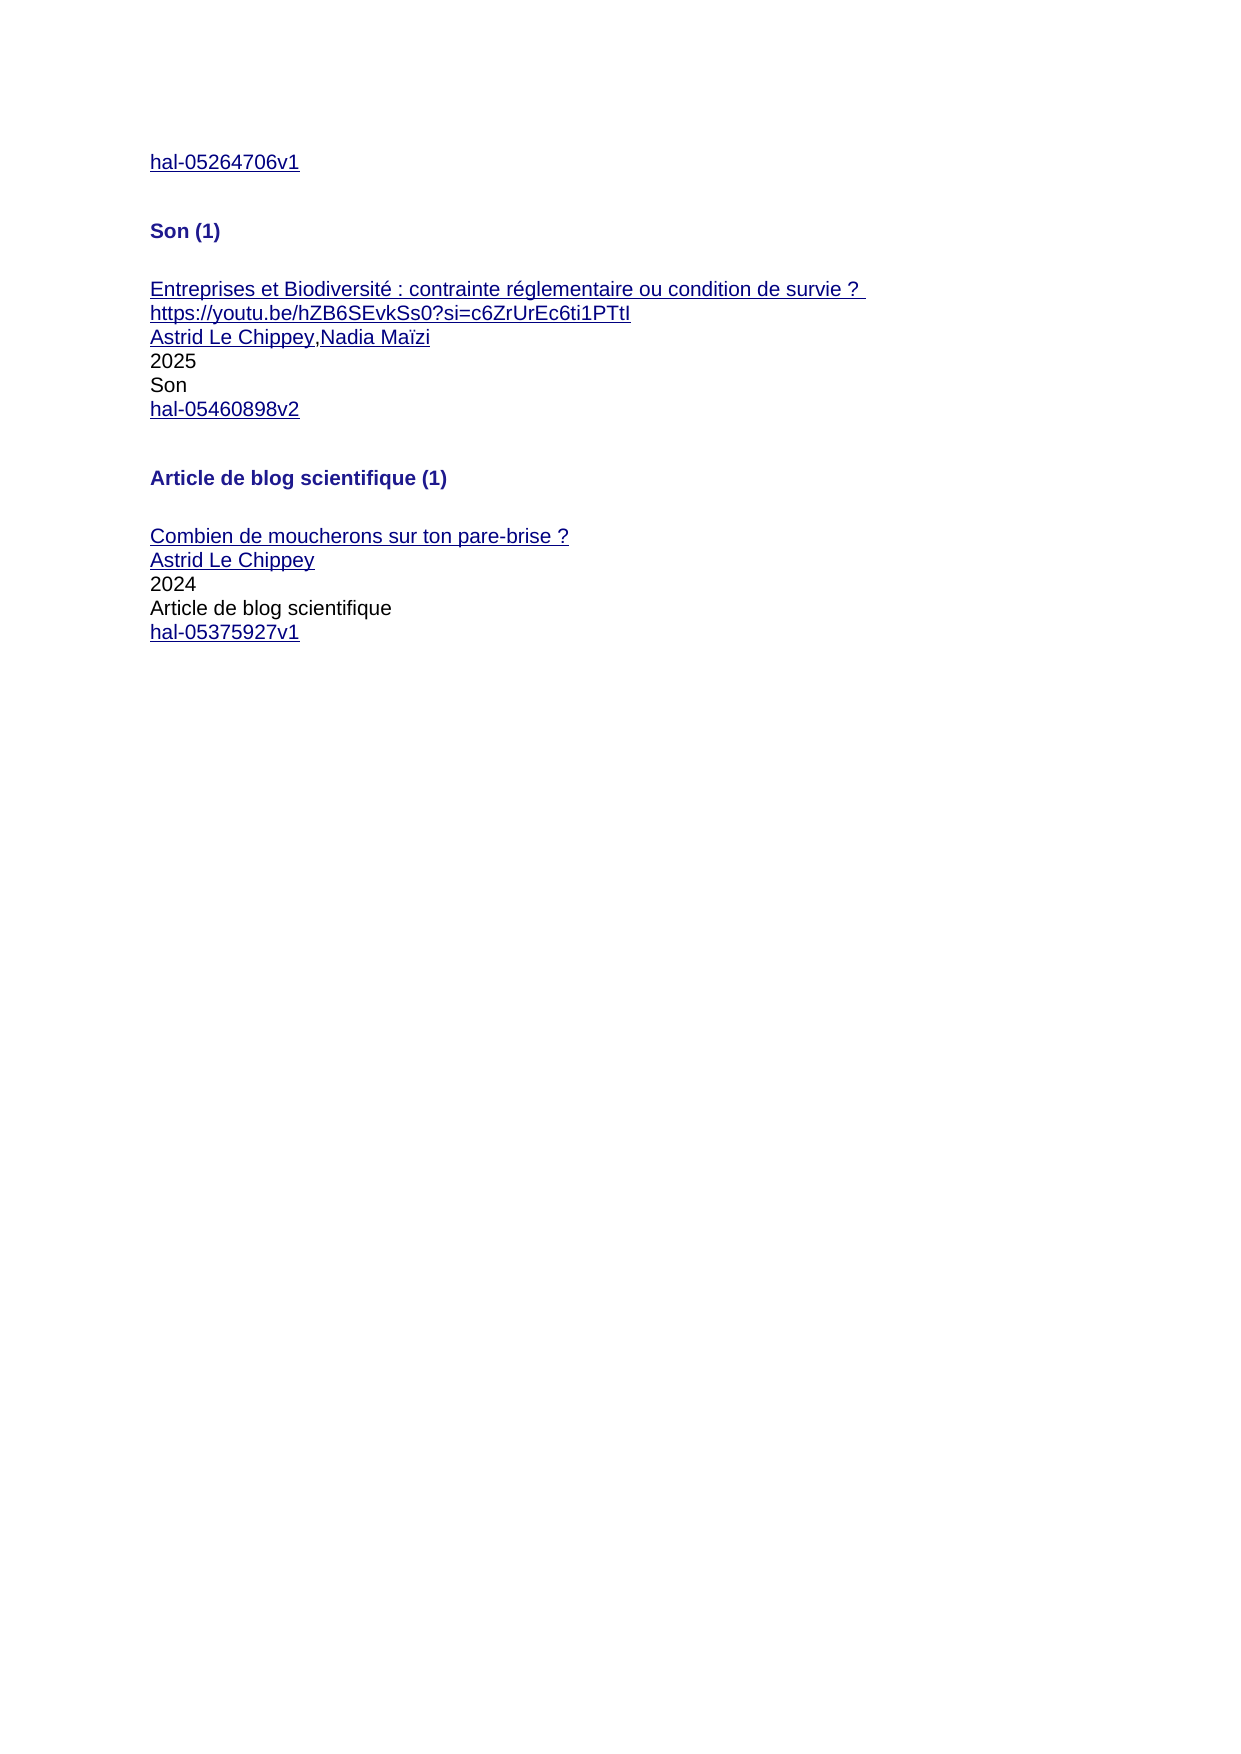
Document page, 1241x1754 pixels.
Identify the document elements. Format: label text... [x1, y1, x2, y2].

table_header Entreprises et Biodiversité : contrainte réglementaire ou condition de survie ? https://youtu.be/hZB6SEvkSs0?si=c6ZrUrEc6ti1PTtI Astrid Le Chippey,Nadia Maïzi 2025 Son hal-05460898v2 [150, 277, 1090, 421]
table_cell hal-05264706v1 [150, 150, 1090, 174]
subtitle Son (1) [150, 219, 1090, 243]
table_header Combien de moucherons sur ton pare-brise ? Astrid Le Chippey 2024 Article de blog scientifique hal-05375927v1 [150, 524, 1090, 644]
subtitle Article de blog scientifique (1) [150, 466, 1090, 489]
